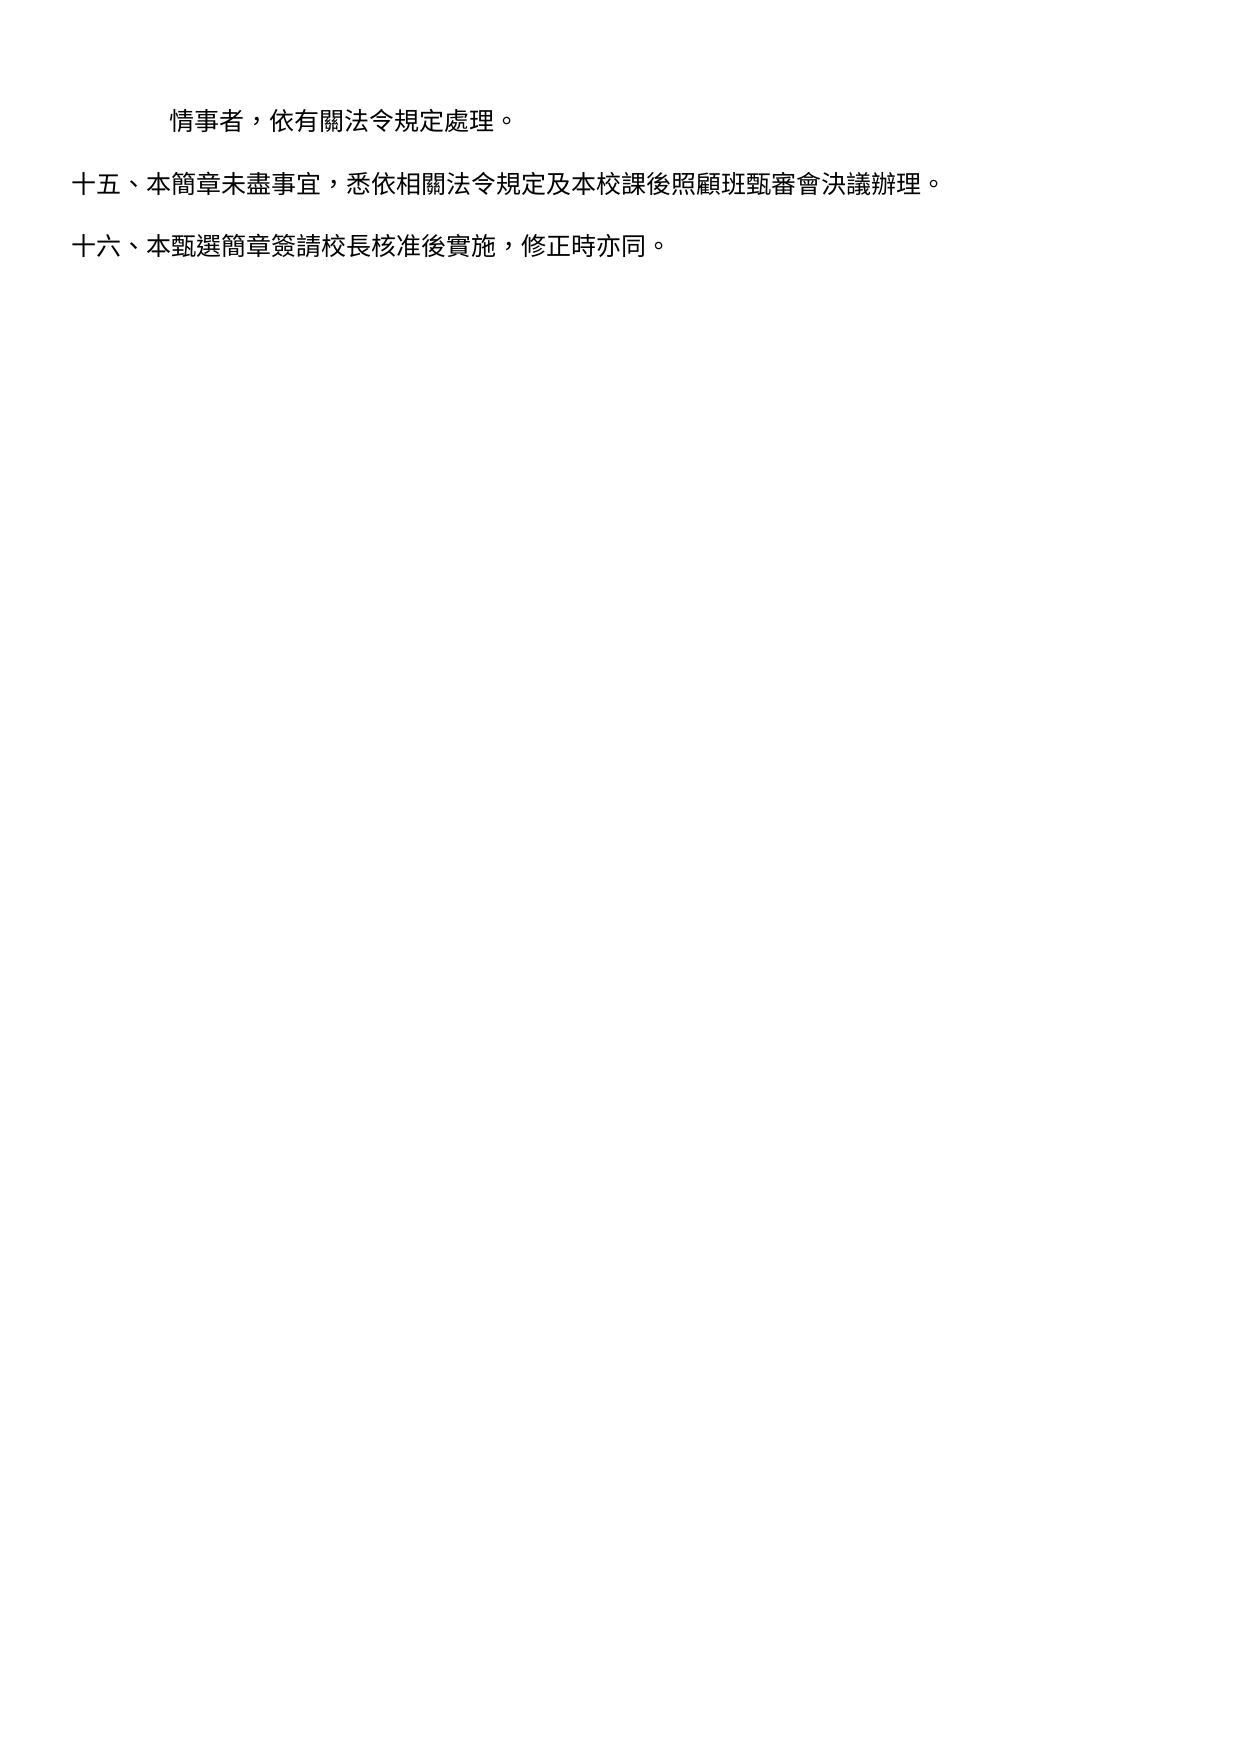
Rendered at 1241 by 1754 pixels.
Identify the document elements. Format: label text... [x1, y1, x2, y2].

text 十六、本甄選簡章簽請校長核准後實施，修正時亦同。 [71, 203, 1169, 266]
text 情事者，依有關法令規定處理。 [94, 78, 1169, 141]
text 十五、本簡章未盡事宜，悉依相關法令規定及本校課後照顧班甄審會決議辦理。 [71, 141, 1169, 203]
